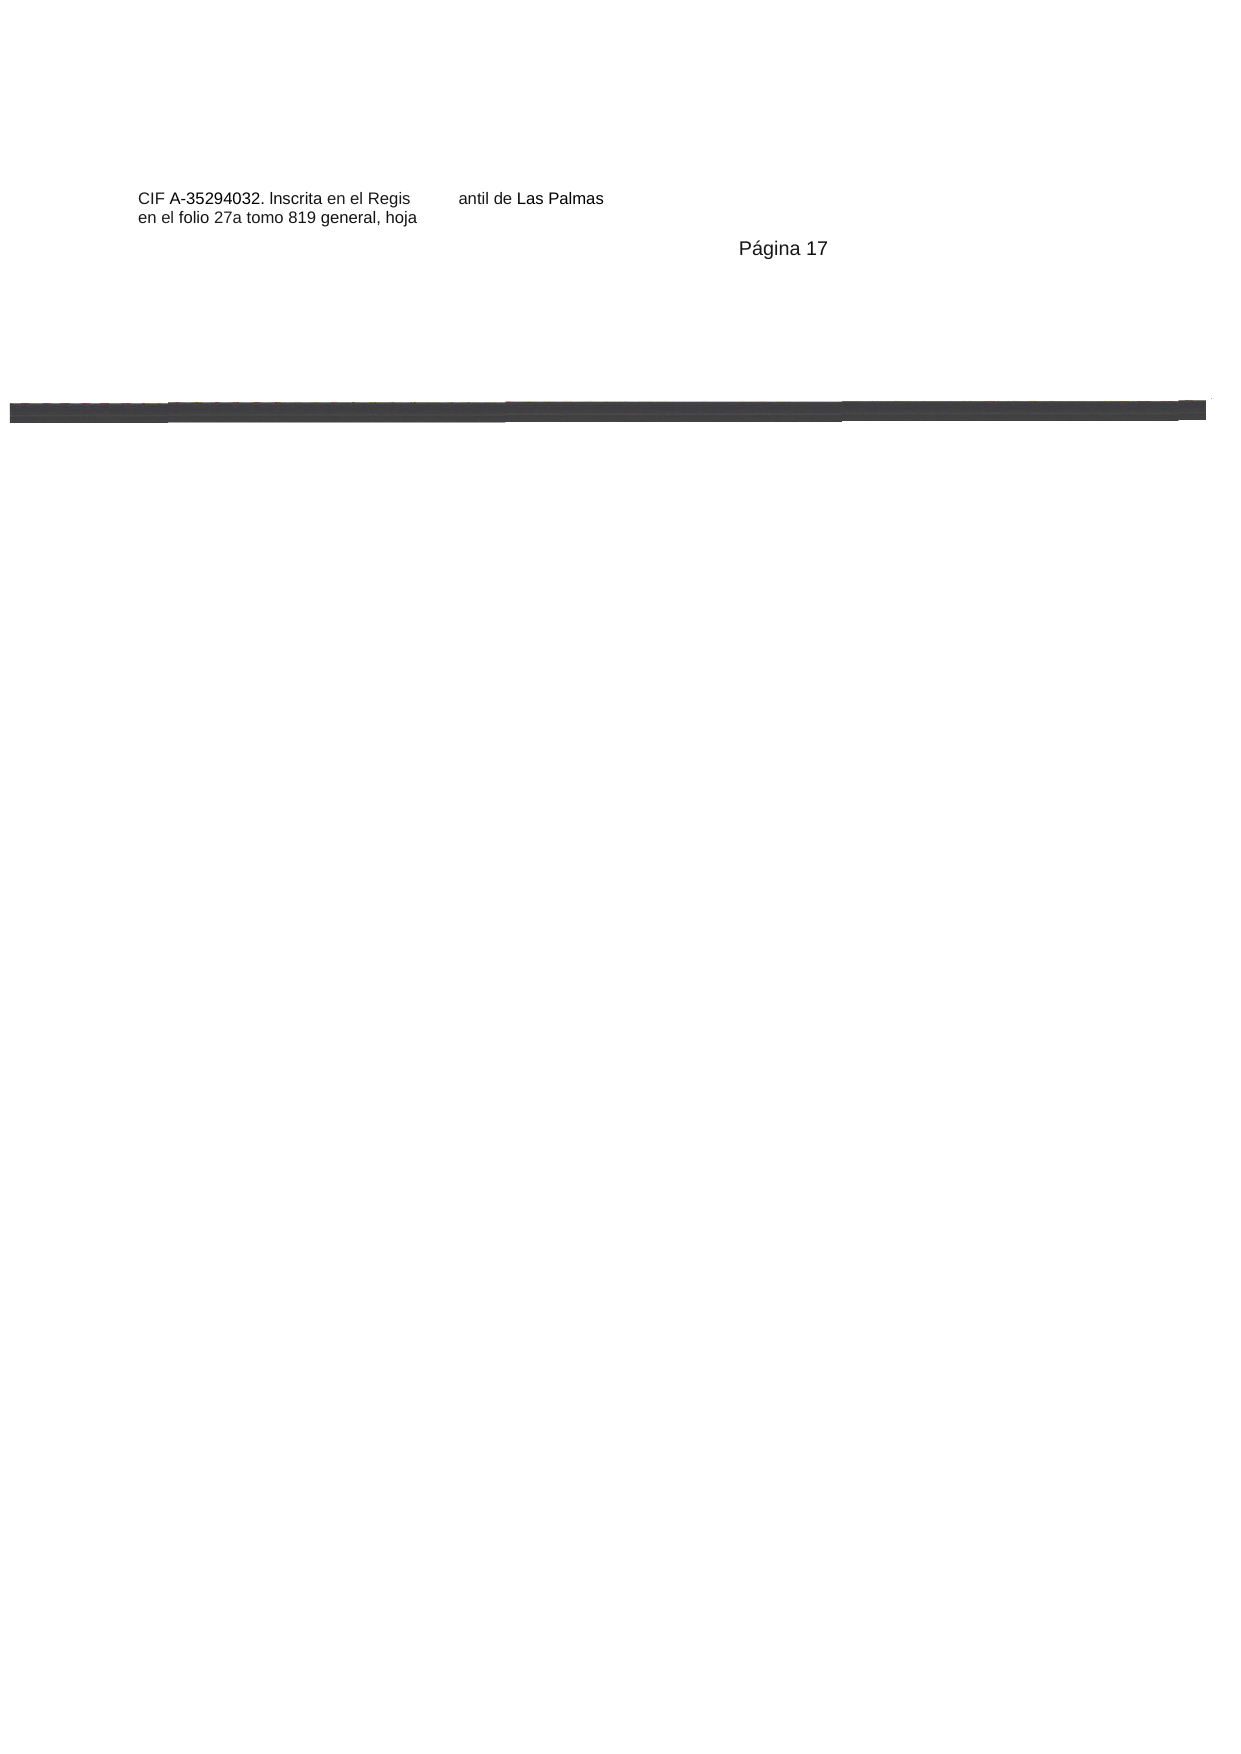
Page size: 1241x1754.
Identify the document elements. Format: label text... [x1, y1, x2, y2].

picture [9, 398, 1212, 423]
text Página 17 [739, 237, 1240, 260]
text CIF A-35294032. lnscrita en el Regis antil de Las Palmas en el folio 27a tomo 819 general, hoja [138, 189, 618, 227]
